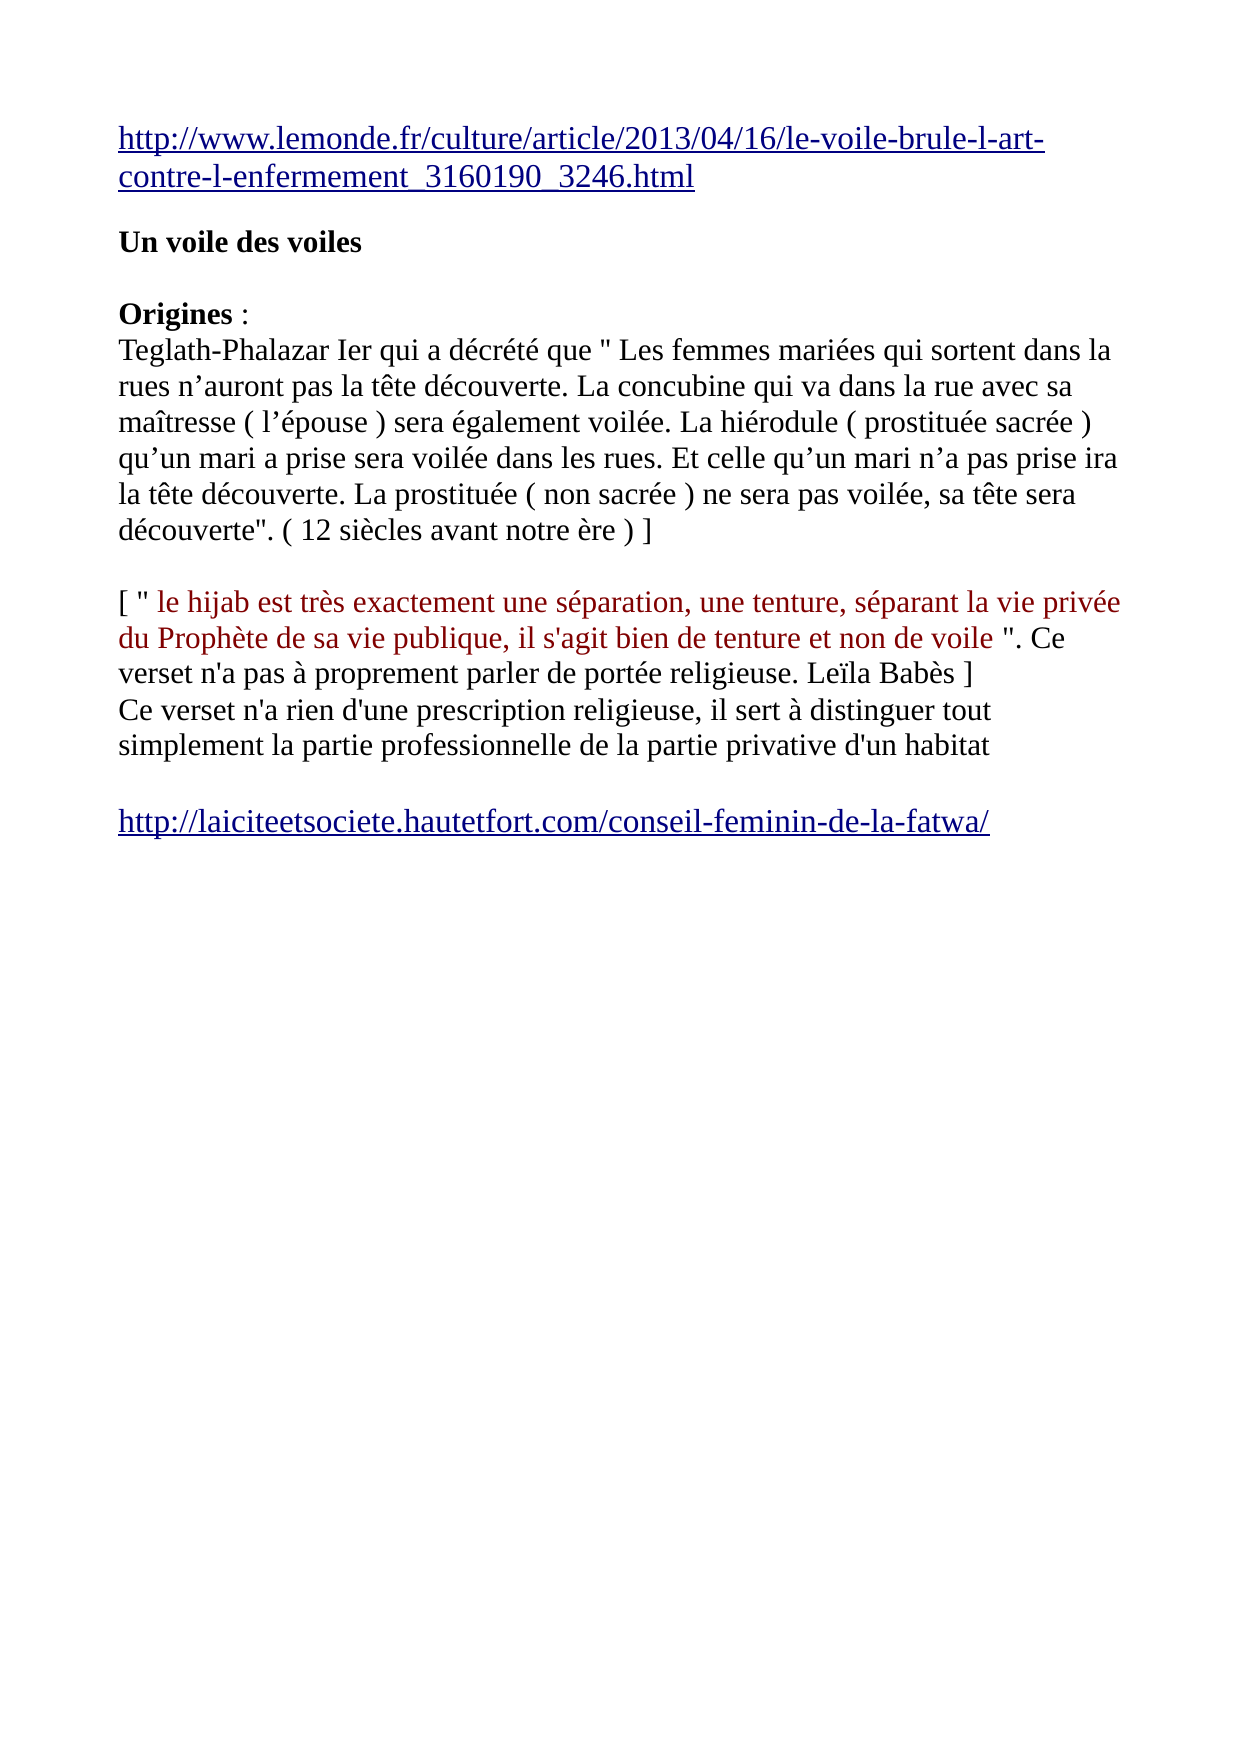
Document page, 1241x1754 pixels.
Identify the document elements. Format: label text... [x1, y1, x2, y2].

text Un voile des voiles [118, 223, 1122, 259]
text http://www.lemonde.fr/culture/article/2013/04/16/le-voile-brule-l-art-contre-l-enfermement_3160190_3246.html [118, 118, 1122, 195]
text Origines : [118, 295, 1122, 331]
text http://laiciteetsociete.hautetfort.com/conseil-feminin-de-la-fatwa/ [118, 801, 1122, 839]
text Teglath-Phalazar Ier qui a décrété que '' Les femmes mariées qui sortent dans la rues n’auront pas la tête découverte. La concubine qui va dans la rue avec sa maîtresse ( l’épouse ) sera également voilée. La hiérodule ( prostituée sacrée ) qu’un mari a prise sera voilée dans les rues. Et celle qu’un mari n’a pas prise ira la tête découverte. La prostituée ( non sacrée ) ne sera pas voilée, sa tête sera découverte''. ( 12 siècles avant notre ère ) ] [118, 331, 1122, 547]
text [ " le hijab est très exactement une séparation, une tenture, séparant la vie privée du Prophète de sa vie publique, il s'agit bien de tenture et non de voile ". Ce verset n'a pas à proprement parler de portée religieuse. Leïla Babès ] Ce verset n'a rien d'une prescription religieuse, il sert à distinguer tout simplement la partie professionnelle de la partie privative d'un habitat [118, 583, 1122, 763]
